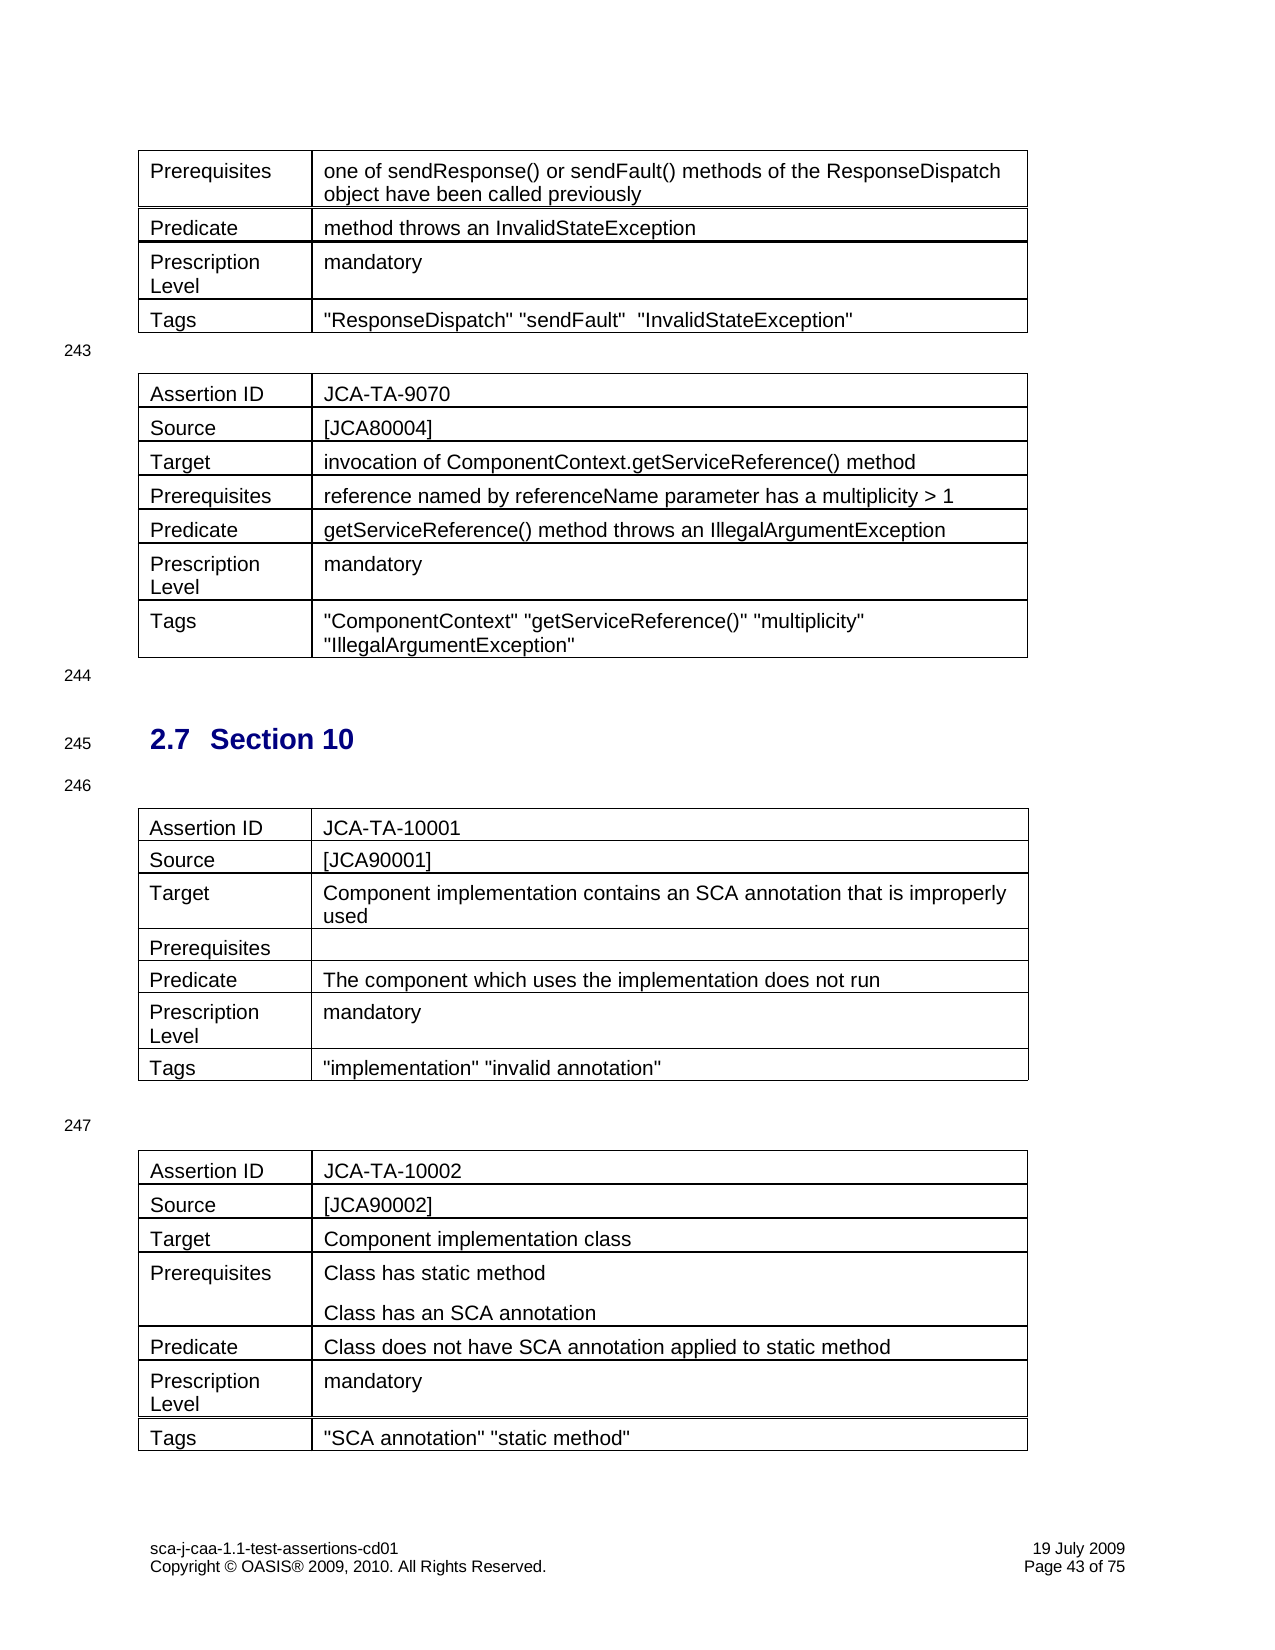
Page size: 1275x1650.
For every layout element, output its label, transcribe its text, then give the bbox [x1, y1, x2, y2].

table_cell Tags [139, 1419, 311, 1450]
table_header Assertion ID [139, 1151, 311, 1183]
table_cell Prerequisites [139, 929, 311, 960]
table_cell method throws an InvalidStateException [313, 209, 1027, 240]
table_header JCA-TA-10002 [313, 1151, 1027, 1183]
table_header Assertion ID [139, 809, 311, 840]
table_cell Tags [139, 601, 311, 657]
table_cell Component implementation class [313, 1219, 1027, 1251]
table_cell [JCA90002] [313, 1185, 1027, 1217]
table_cell Predicate [139, 1327, 311, 1359]
table_cell Prescription Level [139, 243, 311, 298]
table_cell Predicate [139, 209, 311, 240]
table_cell mandatory [313, 544, 1027, 599]
table_cell Predicate [139, 510, 311, 542]
table_header JCA-TA-10001 [312, 809, 1028, 840]
table_cell [312, 929, 1028, 960]
table_cell Source [139, 408, 311, 440]
table_cell getServiceReference() method throws an IllegalArgumentException [313, 510, 1027, 542]
table_cell The component which uses the implementation does not run [312, 961, 1028, 992]
table_cell mandatory [312, 993, 1028, 1048]
table_cell Prescription Level [139, 993, 311, 1048]
table_cell Source [139, 1185, 311, 1217]
table_cell Prescription Level [139, 1361, 311, 1416]
table_cell [JCA90001] [312, 841, 1028, 872]
table_cell Tags [139, 1049, 311, 1080]
table_cell one of sendResponse() or sendFault() methods of the ResponseDispatch object have been called previously [313, 151, 1027, 206]
table_cell "ResponseDispatch" "sendFault" "InvalidStateException" [313, 300, 1027, 332]
table_cell Class does not have SCA annotation applied to static method [313, 1327, 1027, 1359]
table_cell Tags [139, 300, 311, 332]
table_cell invocation of ComponentContext.getServiceReference() method [313, 442, 1027, 474]
table_cell "ComponentContext" "getServiceReference()" "multiplicity" "IllegalArgumentException" [313, 601, 1027, 657]
table_cell Class has static method Class has an SCA annotation [313, 1253, 1027, 1325]
table_cell [JCA80004] [313, 408, 1027, 440]
table_cell Prerequisites [139, 151, 311, 206]
table_cell Component implementation contains an SCA annotation that is improperly used [312, 874, 1028, 928]
table_cell Predicate [139, 961, 311, 992]
table_cell reference named by referenceName parameter has a multiplicity > 1 [313, 476, 1027, 508]
table_cell Target [139, 874, 311, 928]
subtitle Section 10 [150, 723, 1125, 756]
table_cell "implementation" "invalid annotation" [312, 1049, 1028, 1080]
table_cell mandatory [313, 1361, 1027, 1416]
table_cell Prerequisites [139, 476, 311, 508]
table_cell Prescription Level [139, 544, 311, 599]
table_cell mandatory [313, 243, 1027, 298]
table_cell "SCA annotation" "static method" [313, 1419, 1027, 1450]
table_cell Target [139, 442, 311, 474]
table_header JCA-TA-9070 [313, 374, 1027, 406]
table_cell Source [139, 841, 311, 872]
table_cell Prerequisites [139, 1253, 311, 1325]
table_cell Target [139, 1219, 311, 1251]
table_header Assertion ID [139, 374, 311, 406]
